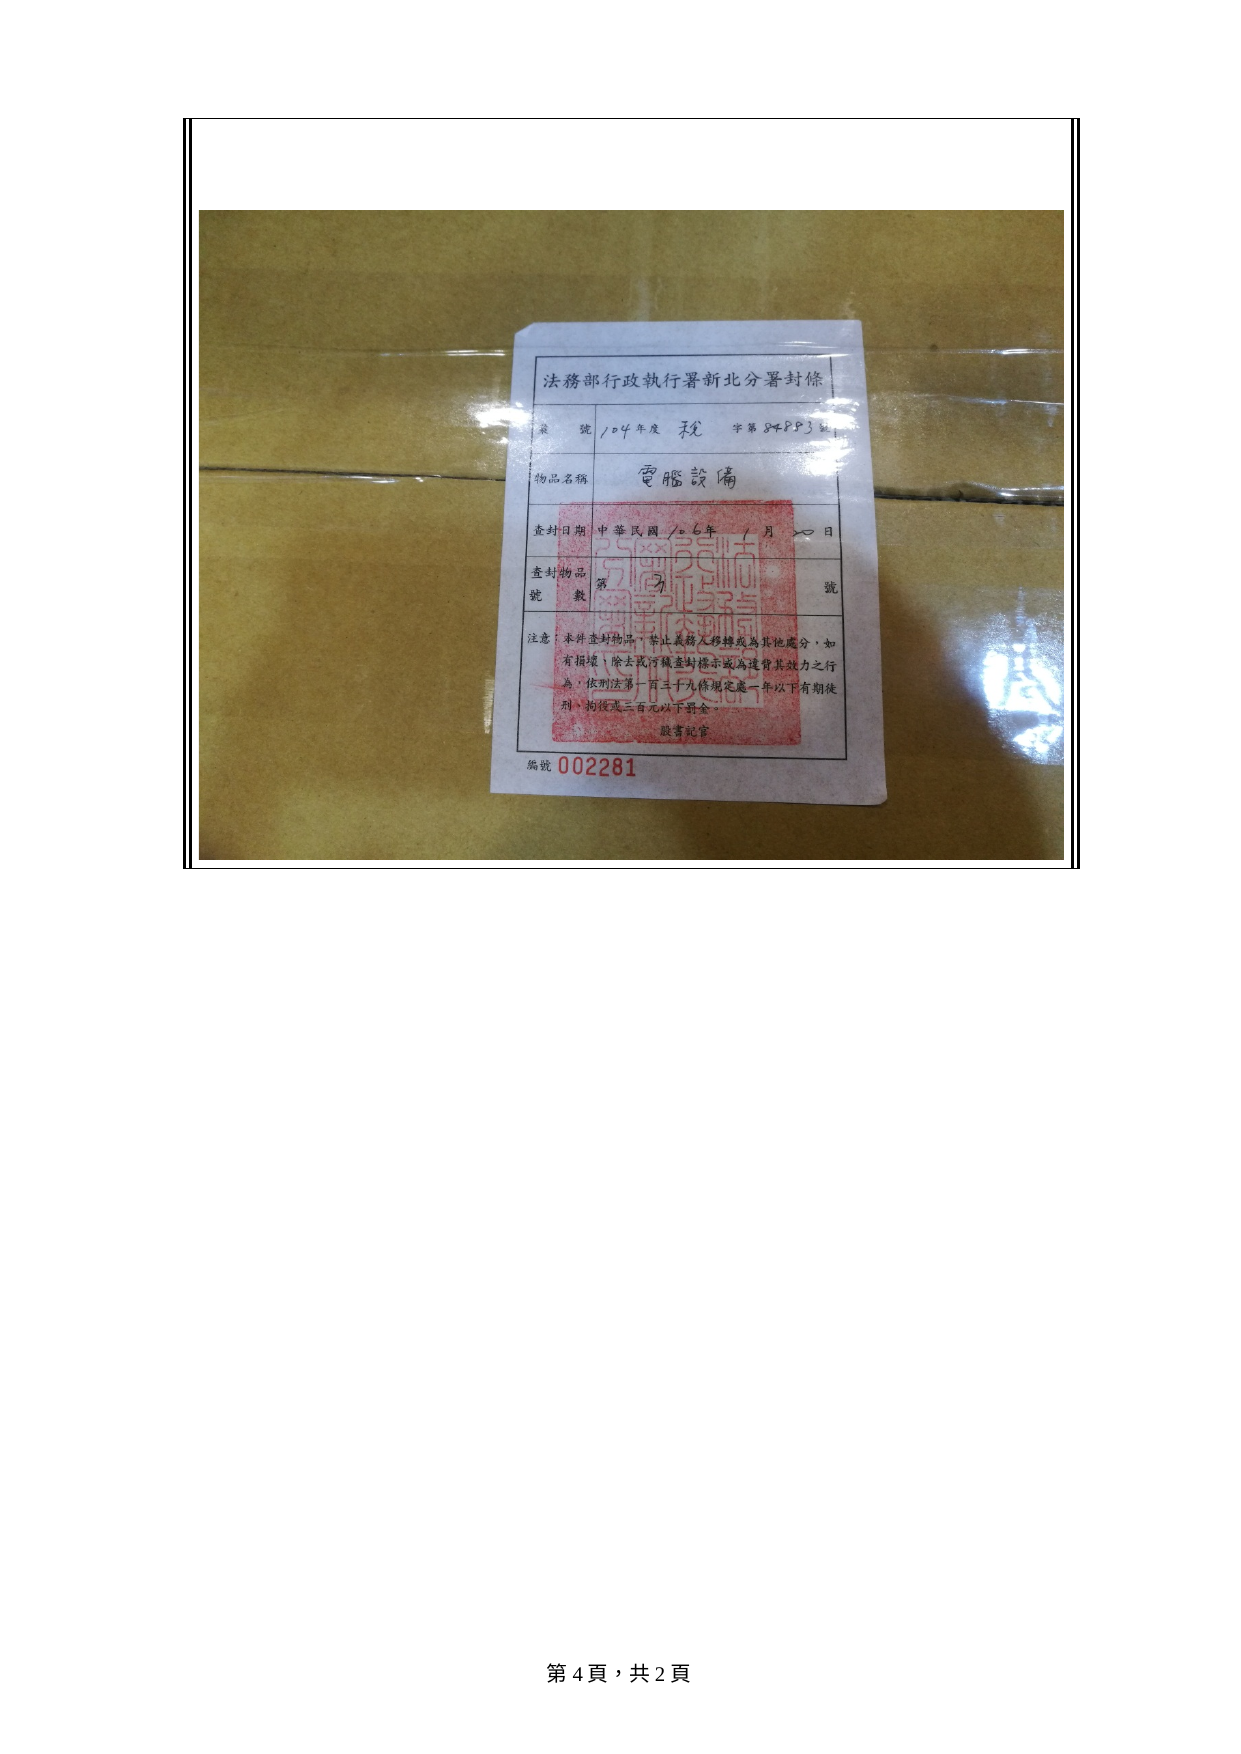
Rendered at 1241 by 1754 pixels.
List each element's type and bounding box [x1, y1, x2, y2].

table_cell [192, 119, 1071, 868]
